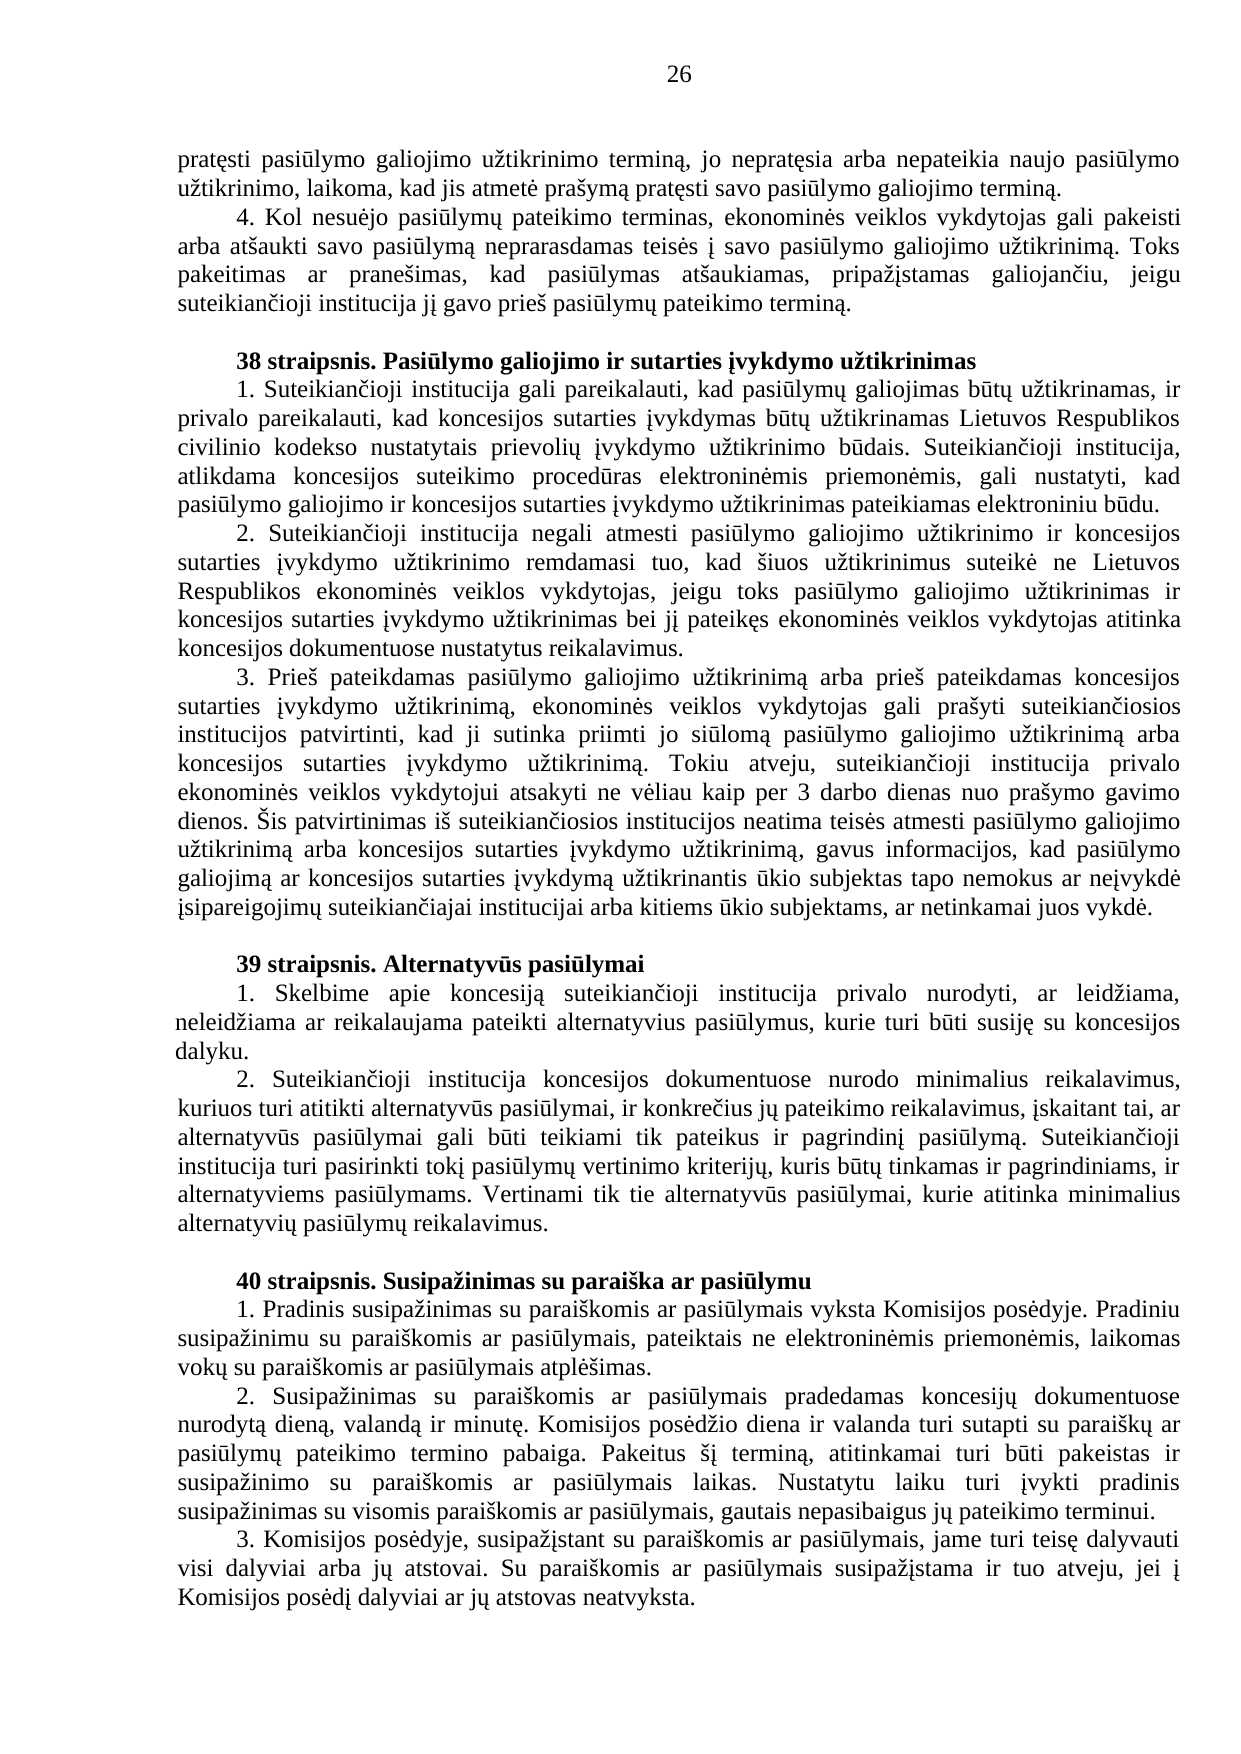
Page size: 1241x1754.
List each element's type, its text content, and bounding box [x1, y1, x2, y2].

text 2. Susipažinimas su paraiškomis ar pasiūlymais pradedamas koncesijų dokumentuose nurodytą dieną, valandą ir minutę. Komisijos posėdžio diena ir valanda turi sutapti su paraiškų ar pasiūlymų pateikimo termino pabaiga. Pakeitus šį terminą, atitinkamai turi būti pakeistas ir susipažinimo su paraiškomis ar pasiūlymais laikas. Nustatytu laiku turi įvykti pradinis susipažinimas su visomis paraiškomis ar pasiūlymais, gautais nepasibaigus jų pateikimo terminui. [177, 1381, 1181, 1524]
text 40 straipsnis. Susipažinimas su paraiška ar pasiūlymu [177, 1266, 1181, 1294]
text 2. Suteikiančioji institucija koncesijos dokumentuose nurodo minimalius reikalavimus, kuriuos turi atitikti alternatyvūs pasiūlymai, ir konkrečius jų pateikimo reikalavimus, įskaitant tai, ar alternatyvūs pasiūlymai gali būti teikiami tik pateikus ir pagrindinį pasiūlymą. Suteikiančioji institucija turi pasirinkti tokį pasiūlymų vertinimo kriterijų, kuris būtų tinkamas ir pagrindiniams, ir alternatyviems pasiūlymams. Vertinami tik tie alternatyvūs pasiūlymai, kurie atitinka minimalius alternatyvių pasiūlymų reikalavimus. [177, 1064, 1181, 1237]
text 2. Suteikiančioji institucija negali atmesti pasiūlymo galiojimo užtikrinimo ir koncesijos sutarties įvykdymo užtikrinimo remdamasi tuo, kad šiuos užtikrinimus suteikė ne Lietuvos Respublikos ekonominės veiklos vykdytojas, jeigu toks pasiūlymo galiojimo užtikrinimas ir koncesijos sutarties įvykdymo užtikrinimas bei jį pateikęs ekonominės veiklos vykdytojas atitinka koncesijos dokumentuose nustatytus reikalavimus. [177, 518, 1181, 662]
text pratęsti pasiūlymo galiojimo užtikrinimo terminą, jo nepratęsia arba nepateikia naujo pasiūlymo užtikrinimo, laikoma, kad jis atmetė prašymą pratęsti savo pasiūlymo galiojimo terminą. [177, 144, 1181, 202]
text 38 straipsnis. Pasiūlymo galiojimo ir sutarties įvykdymo užtikrinimas [177, 346, 1181, 374]
text 39 straipsnis. Alternatyvūs pasiūlymai [177, 949, 1181, 978]
text 1. Pradinis susipažinimas su paraiškomis ar pasiūlymais vyksta Komisijos posėdyje. Pradiniu susipažinimu su paraiškomis ar pasiūlymais, pateiktais ne elektroninėmis priemonėmis, laikomas vokų su paraiškomis ar pasiūlymais atplėšimas. [177, 1294, 1181, 1381]
text 3. Komisijos posėdyje, susipažįstant su paraiškomis ar pasiūlymais, jame turi teisę dalyvauti visi dalyviai arba jų atstovai. Su paraiškomis ar pasiūlymais susipažįstama ir tuo atveju, jei į Komisijos posėdį dalyviai ar jų atstovas neatvyksta. [177, 1524, 1181, 1611]
text 1. Skelbime apie koncesiją suteikiančioji institucija privalo nurodyti, ar leidžiama, neleidžiama ar reikalaujama pateikti alternatyvius pasiūlymus, kurie turi būti susiję su koncesijos dalyku. [175, 978, 1181, 1064]
text 1. Suteikiančioji institucija gali pareikalauti, kad pasiūlymų galiojimas būtų užtikrinamas, ir privalo pareikalauti, kad koncesijos sutarties įvykdymas būtų užtikrinamas Lietuvos Respublikos civilinio kodekso nustatytais prievolių įvykdymo užtikrinimo būdais. Suteikiančioji institucija, atlikdama koncesijos suteikimo procedūras elektroninėmis priemonėmis, gali nustatyti, kad pasiūlymo galiojimo ir koncesijos sutarties įvykdymo užtikrinimas pateikiamas elektroniniu būdu. [177, 374, 1181, 518]
text 3. Prieš pateikdamas pasiūlymo galiojimo užtikrinimą arba prieš pateikdamas koncesijos sutarties įvykdymo užtikrinimą, ekonominės veiklos vykdytojas gali prašyti suteikiančiosios institucijos patvirtinti, kad ji sutinka priimti jo siūlomą pasiūlymo galiojimo užtikrinimą arba koncesijos sutarties įvykdymo užtikrinimą. Tokiu atveju, suteikiančioji institucija privalo ekonominės veiklos vykdytojui atsakyti ne vėliau kaip per 3 darbo dienas nuo prašymo gavimo dienos. Šis patvirtinimas iš suteikiančiosios institucijos neatima teisės atmesti pasiūlymo galiojimo užtikrinimą arba koncesijos sutarties įvykdymo užtikrinimą, gavus informacijos, kad pasiūlymo galiojimą ar koncesijos sutarties įvykdymą užtikrinantis ūkio subjektas tapo nemokus ar neįvykdė įsipareigojimų suteikiančiajai institucijai arba kitiems ūkio subjektams, ar netinkamai juos vykdė. [177, 662, 1181, 921]
text 4. Kol nesuėjo pasiūlymų pateikimo terminas, ekonominės veiklos vykdytojas gali pakeisti arba atšaukti savo pasiūlymą neprarasdamas teisės į savo pasiūlymo galiojimo užtikrinimą. Toks pakeitimas ar pranešimas, kad pasiūlymas atšaukiamas, pripažįstamas galiojančiu, jeigu suteikiančioji institucija jį gavo prieš pasiūlymų pateikimo terminą. [177, 202, 1181, 317]
